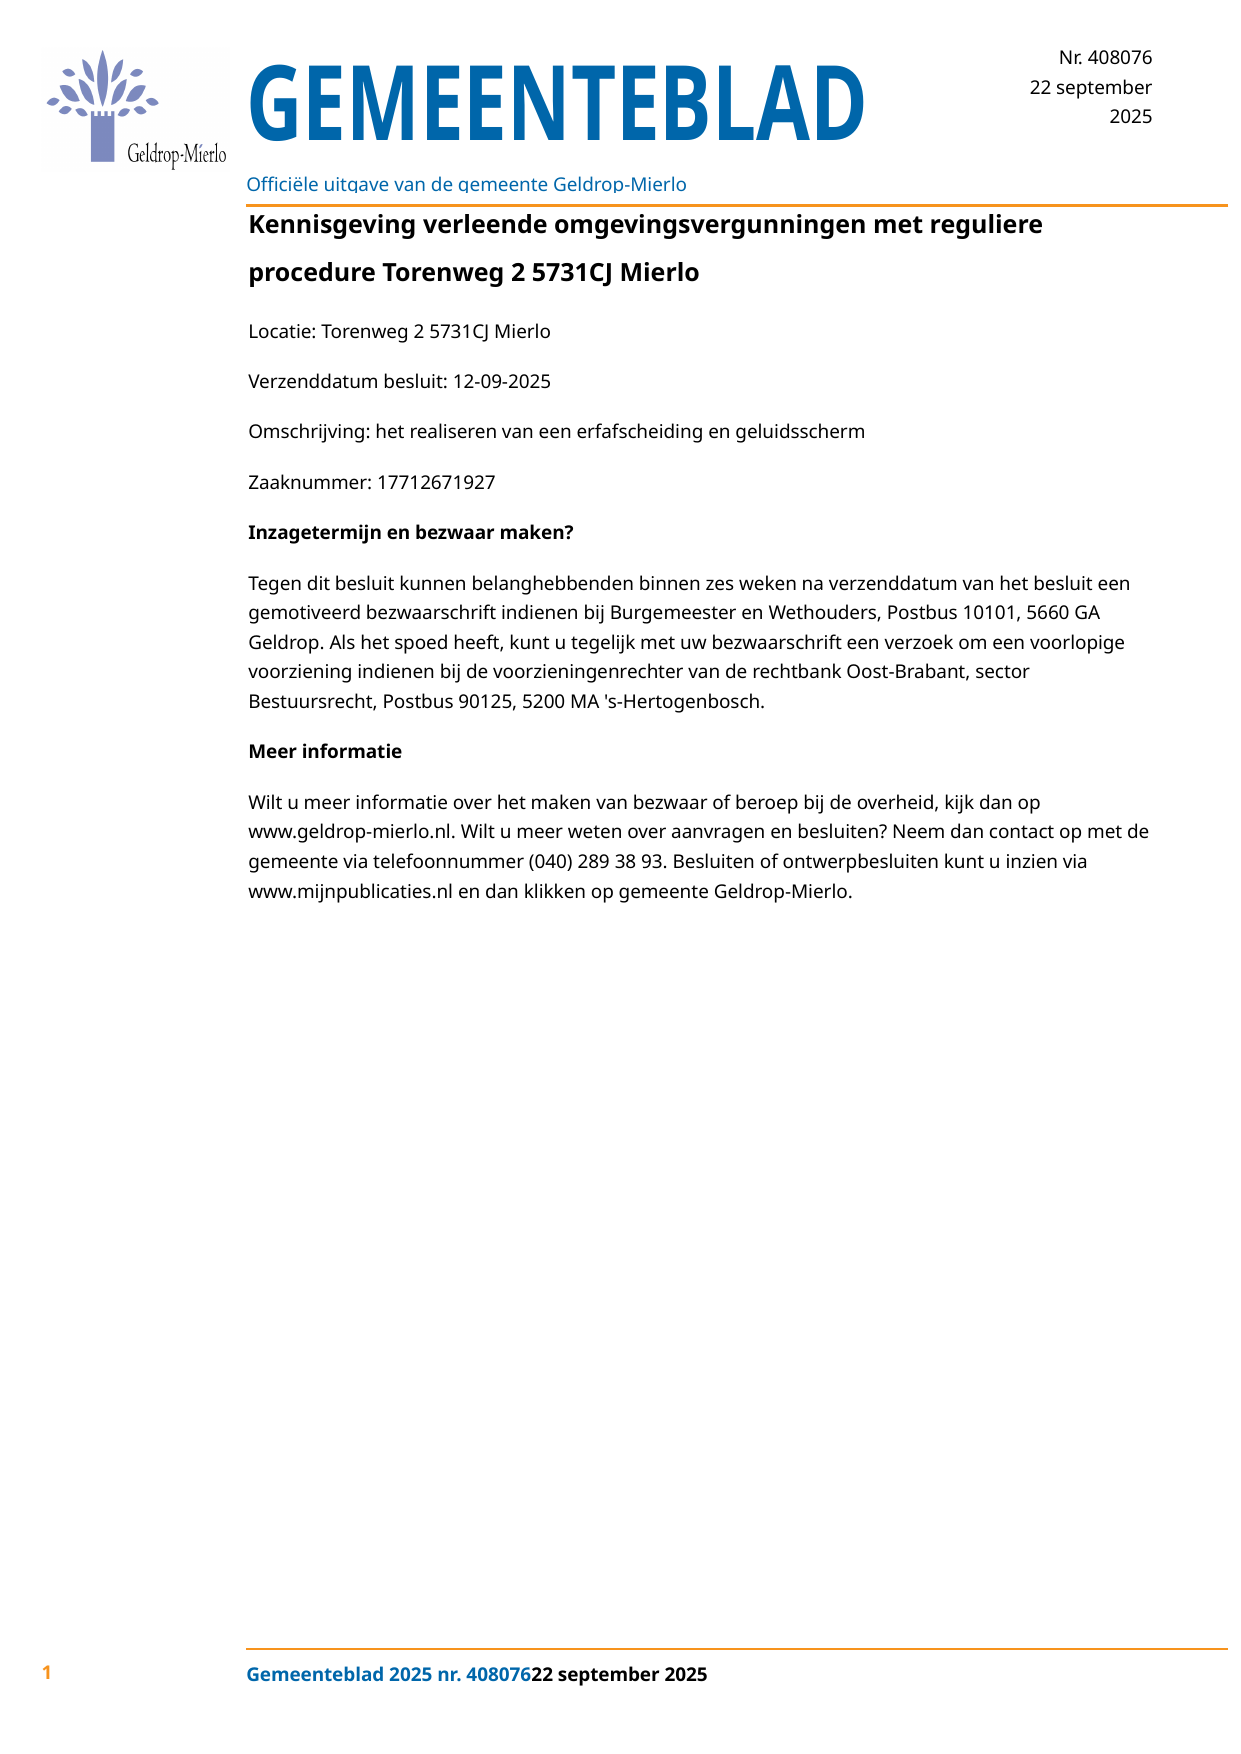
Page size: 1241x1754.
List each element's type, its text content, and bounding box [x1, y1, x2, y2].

picture [41, 47, 231, 172]
text Meer informatie [248, 739, 1152, 764]
text Wilt u meer informatie over het maken van bezwaar of beroep bij de overheid, kijk dan op www.geldrop-mierlo.nl. Wilt u meer weten over aanvragen en besluiten? Neem dan contact op met de gemeente via telefoonnummer (040) 289 38 93. Besluiten of ontwerpbesluiten kunt u inzien via www.mijnpublicaties.nl en dan klikken op gemeente Geldrop-Mierlo. [248, 789, 1152, 904]
text Tegen dit besluit kunnen belanghebbenden binnen zes weken na verzenddatum van het besluit een gemotiveerd bezwaarschrift indienen bij Burgemeester en Wethouders, Postbus 10101, 5660 GA Geldrop. Als het spoed heeft, kunt u tegelijk met uw bezwaarschrift een verzoek om een voorlopige voorziening indienen bij de voorzieningenrechter van de rechtbank Oost-Brabant, sector Bestuursrecht, Postbus 90125, 5200 MA 's-Hertogenbosch. [248, 570, 1152, 714]
text Verzenddatum besluit: 12-09-2025 [248, 368, 1152, 394]
text Locatie: Torenweg 2 5731CJ Mierlo [248, 318, 1152, 344]
text Omschrijving: het realiseren van een erfafscheiding en geluidsscherm [248, 419, 1152, 444]
text Inzagetermijn en bezwaar maken? [248, 519, 1152, 545]
text Kennisgeving verleende omgevingsvergunningen met reguliere procedure Torenweg 2 5731CJ Mierlo [248, 207, 1152, 288]
text Zaaknummer: 17712671927 [248, 469, 1152, 495]
